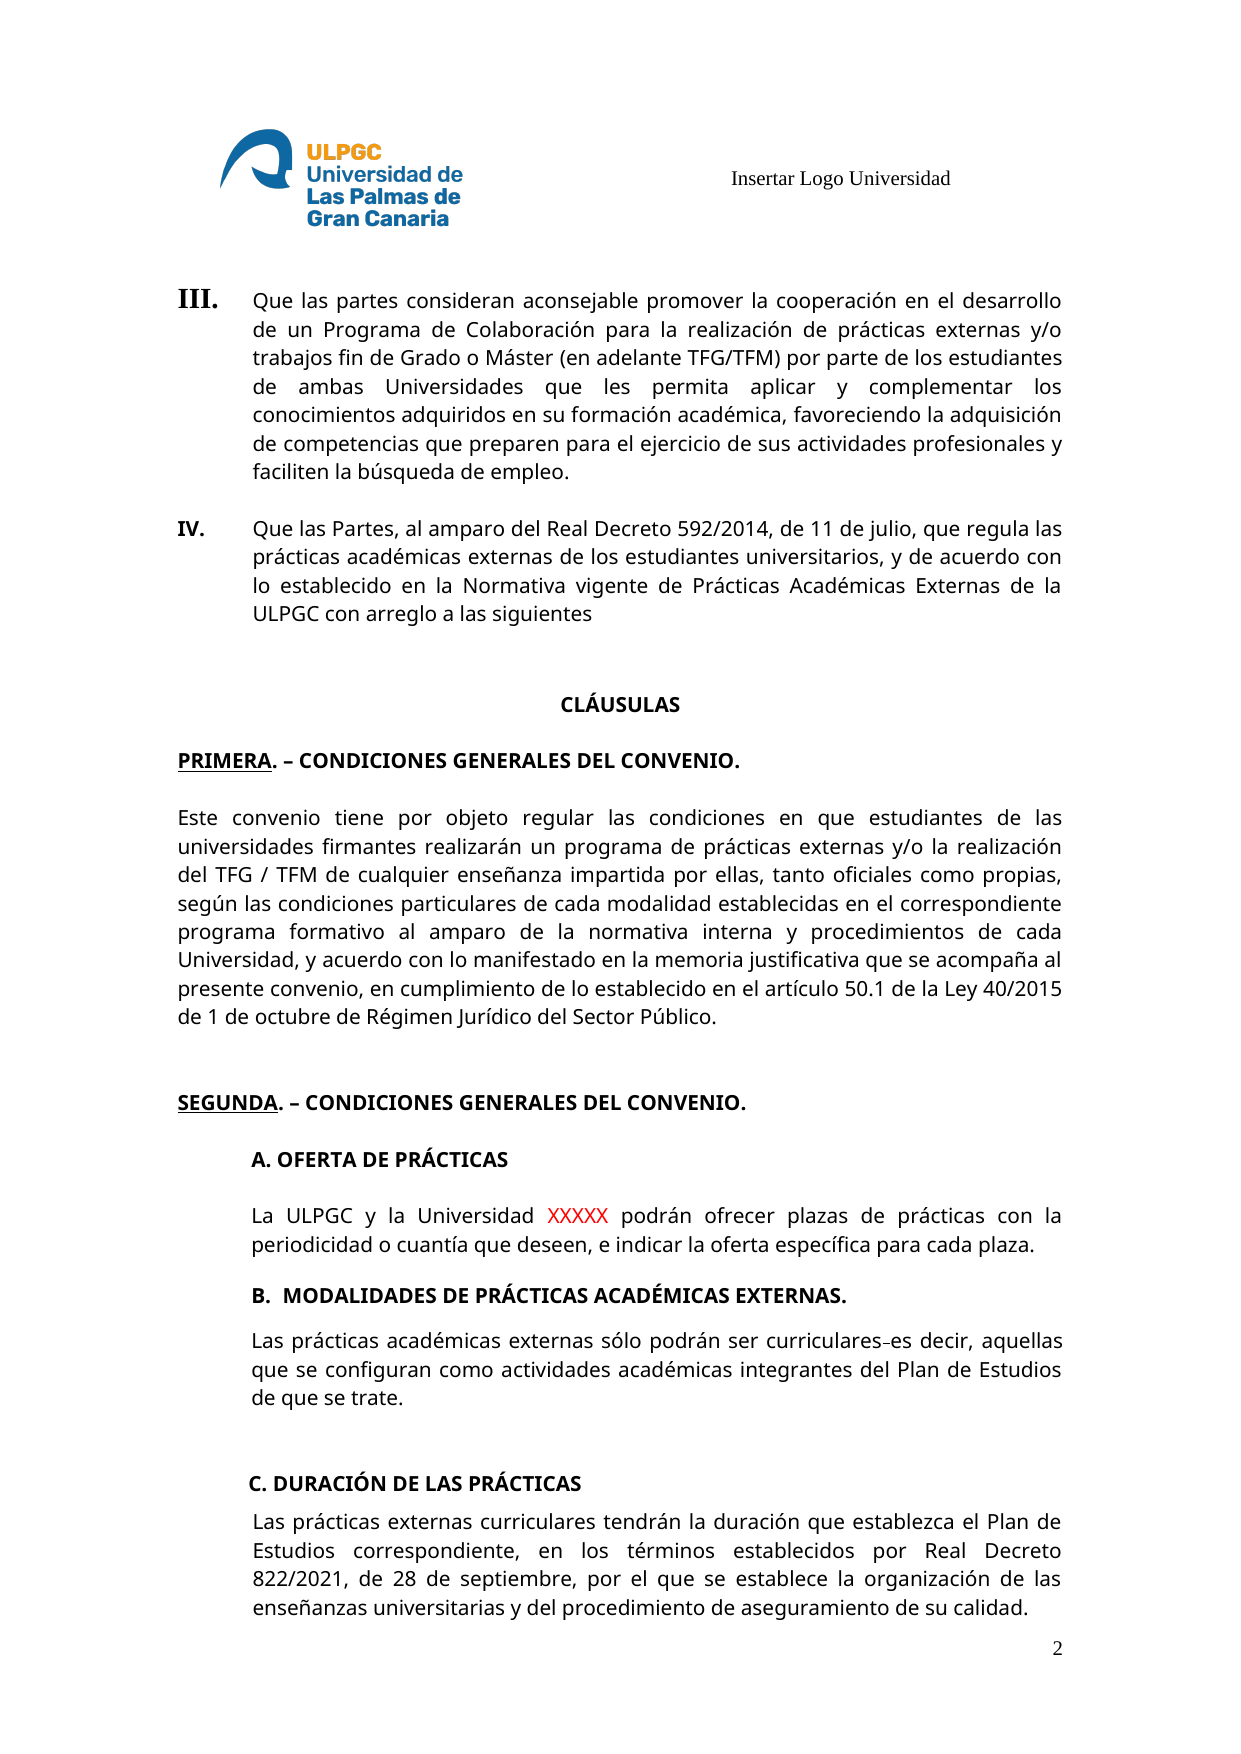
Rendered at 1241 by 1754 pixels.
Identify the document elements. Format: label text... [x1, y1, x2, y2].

text C. DURACIÓN DE LAS PRÁCTICAS [177, 1469, 1063, 1497]
text B. MODALIDADES DE PRÁCTICAS ACADÉMICAS EXTERNAS. [251, 1281, 1063, 1310]
text Las prácticas académicas externas sólo podrán ser curriculares es decir, aquellas que se configuran como actividades académicas integrantes del Plan de Estudios de que se trate. [251, 1326, 1063, 1412]
text A. OFERTA DE PRÁCTICAS [251, 1145, 1063, 1173]
list Que las partes consideran aconsejable promover la cooperación en el desarrollo de un Programa de Colaboración para la realización de prácticas externas y/o trabajos fin de Grado o Máster (en adelante TFG/TFM) por parte de los estudiantes de ambas Universidades que les permita aplicar y complementar los conocimientos adquiridos en su formación académica, favoreciendo la adquisición de competencias que preparen para el ejercicio de sus actividades profesionales y faciliten la búsqueda de empleo. [177, 281, 1063, 486]
text PRIMERA. – CONDICIONES GENERALES DEL CONVENIO. [177, 747, 1063, 775]
text Las prácticas externas curriculares tendrán la duración que establezca el Plan de Estudios correspondiente, en los términos establecidos por Real Decreto 822/2021, de 28 de septiembre, por el que se establece la organización de las enseñanzas universitarias y del procedimiento de aseguramiento de su calidad. [252, 1507, 1063, 1621]
text CLÁUSULAS [177, 690, 1063, 718]
text La ULPGC y la Universidad XXXXX podrán ofrecer plazas de prácticas con la periodicidad o cuantía que deseen, e indicar la oferta específica para cada plaza. [251, 1202, 1063, 1258]
list Que las Partes, al amparo del Real Decreto 592/2014, de 11 de julio, que regula las prácticas académicas externas de los estudiantes universitarios, y de acuerdo con lo establecido en la Normativa vigente de Prácticas Académicas Externas de la ULPGC con arreglo a las siguientes [177, 514, 1063, 628]
text SEGUNDA. – CONDICIONES GENERALES DEL CONVENIO. [177, 1088, 1063, 1116]
text Este convenio tiene por objeto regular las condiciones en que estudiantes de las universidades firmantes realizarán un programa de prácticas externas y/o la realización del TFG / TFM de cualquier enseñanza impartida por ellas, tanto oficiales como propias, según las condiciones particulares de cada modalidad establecidas en el correspondiente programa formativo al amparo de la normativa interna y procedimientos de cada Universidad, y acuerdo con lo manifestado en la memoria justificativa que se acompaña al presente convenio, en cumplimiento de lo establecido en el artículo 50.1 de la Ley 40/2015 de 1 de octubre de Régimen Jurídico del Sector Público. [177, 803, 1063, 1031]
